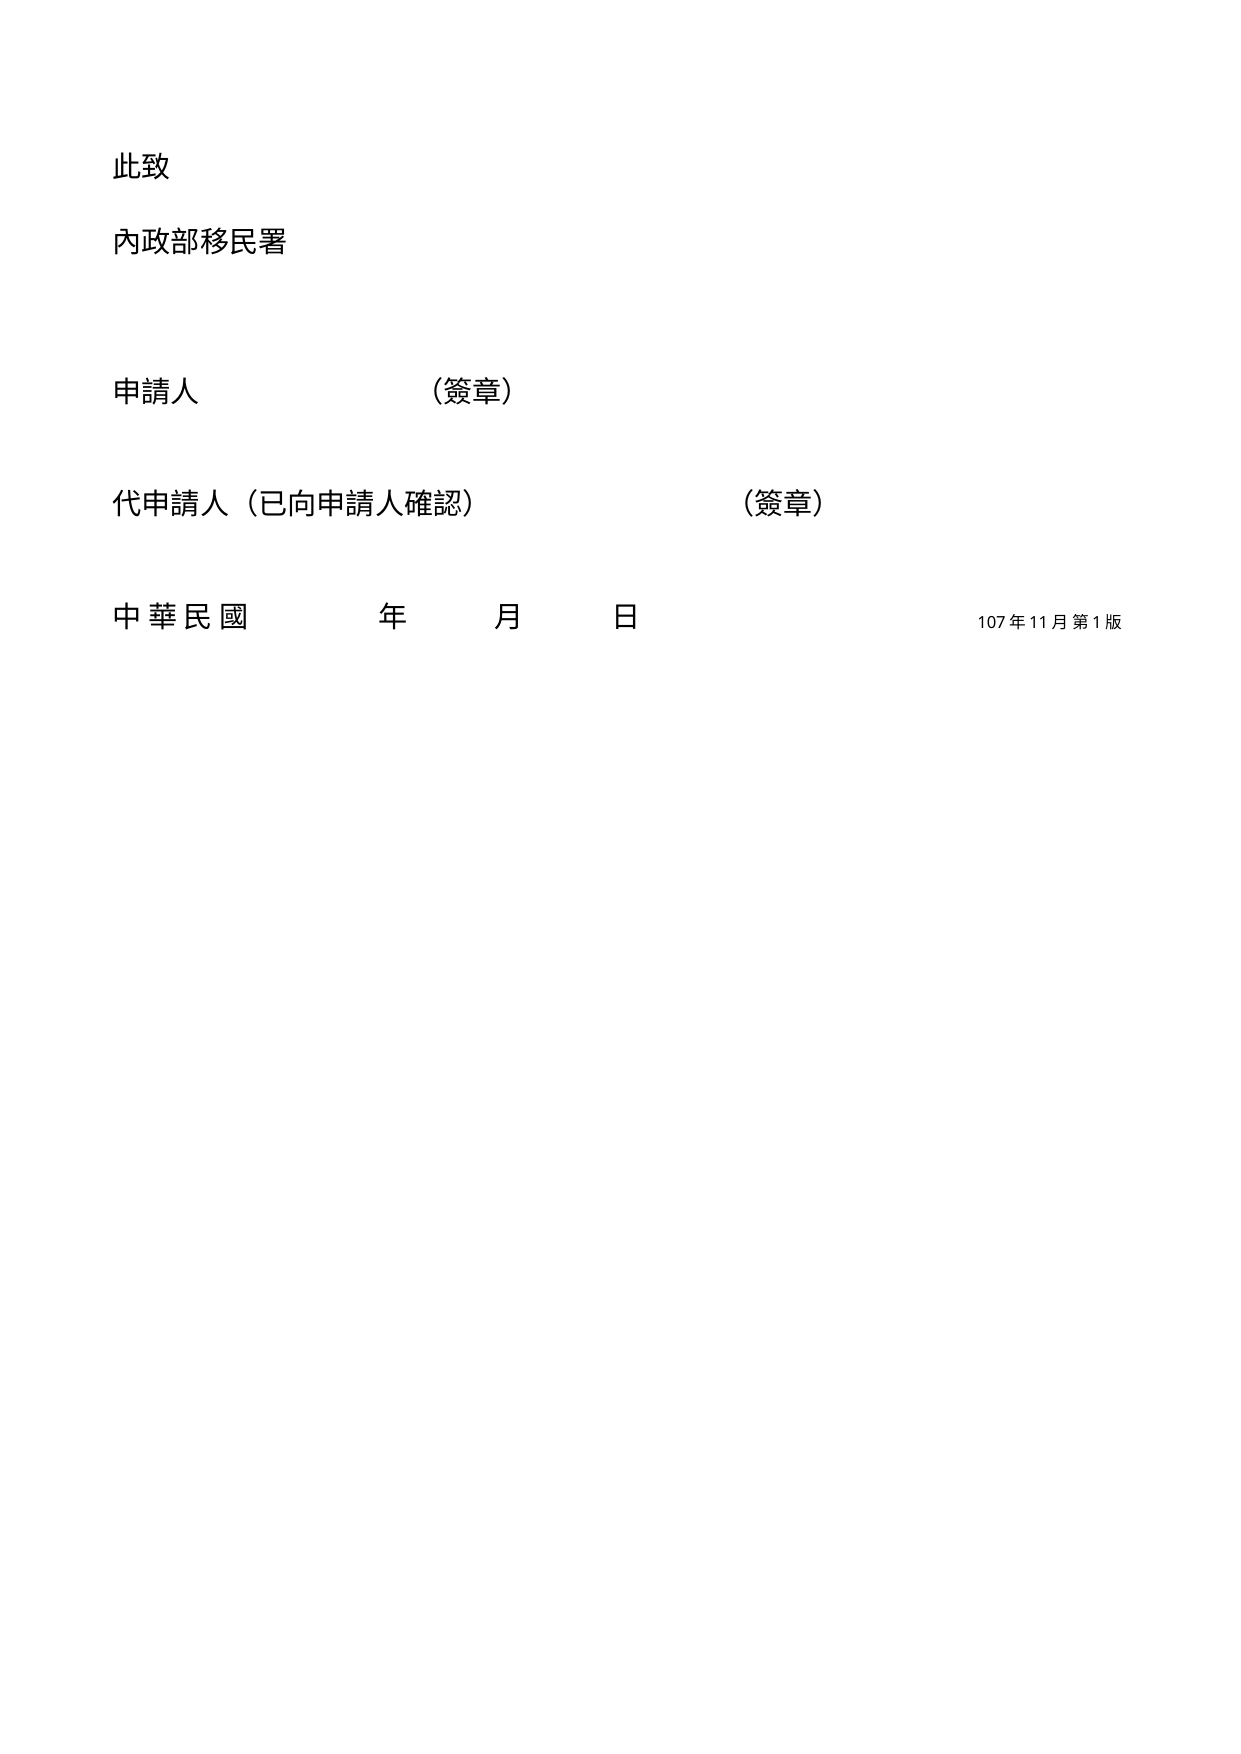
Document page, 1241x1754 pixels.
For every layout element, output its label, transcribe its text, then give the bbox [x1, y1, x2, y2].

text 107年11月 第1版 [977, 609, 1146, 634]
text 申請人 （簽章） [112, 352, 1128, 427]
text 代申請人（已向申請人確認） （簽章） [112, 464, 1128, 539]
text 中 華 民 國 年 月 日 [112, 577, 1161, 652]
text 內政部移民署 [112, 202, 1128, 277]
text 此致 [112, 127, 1128, 202]
